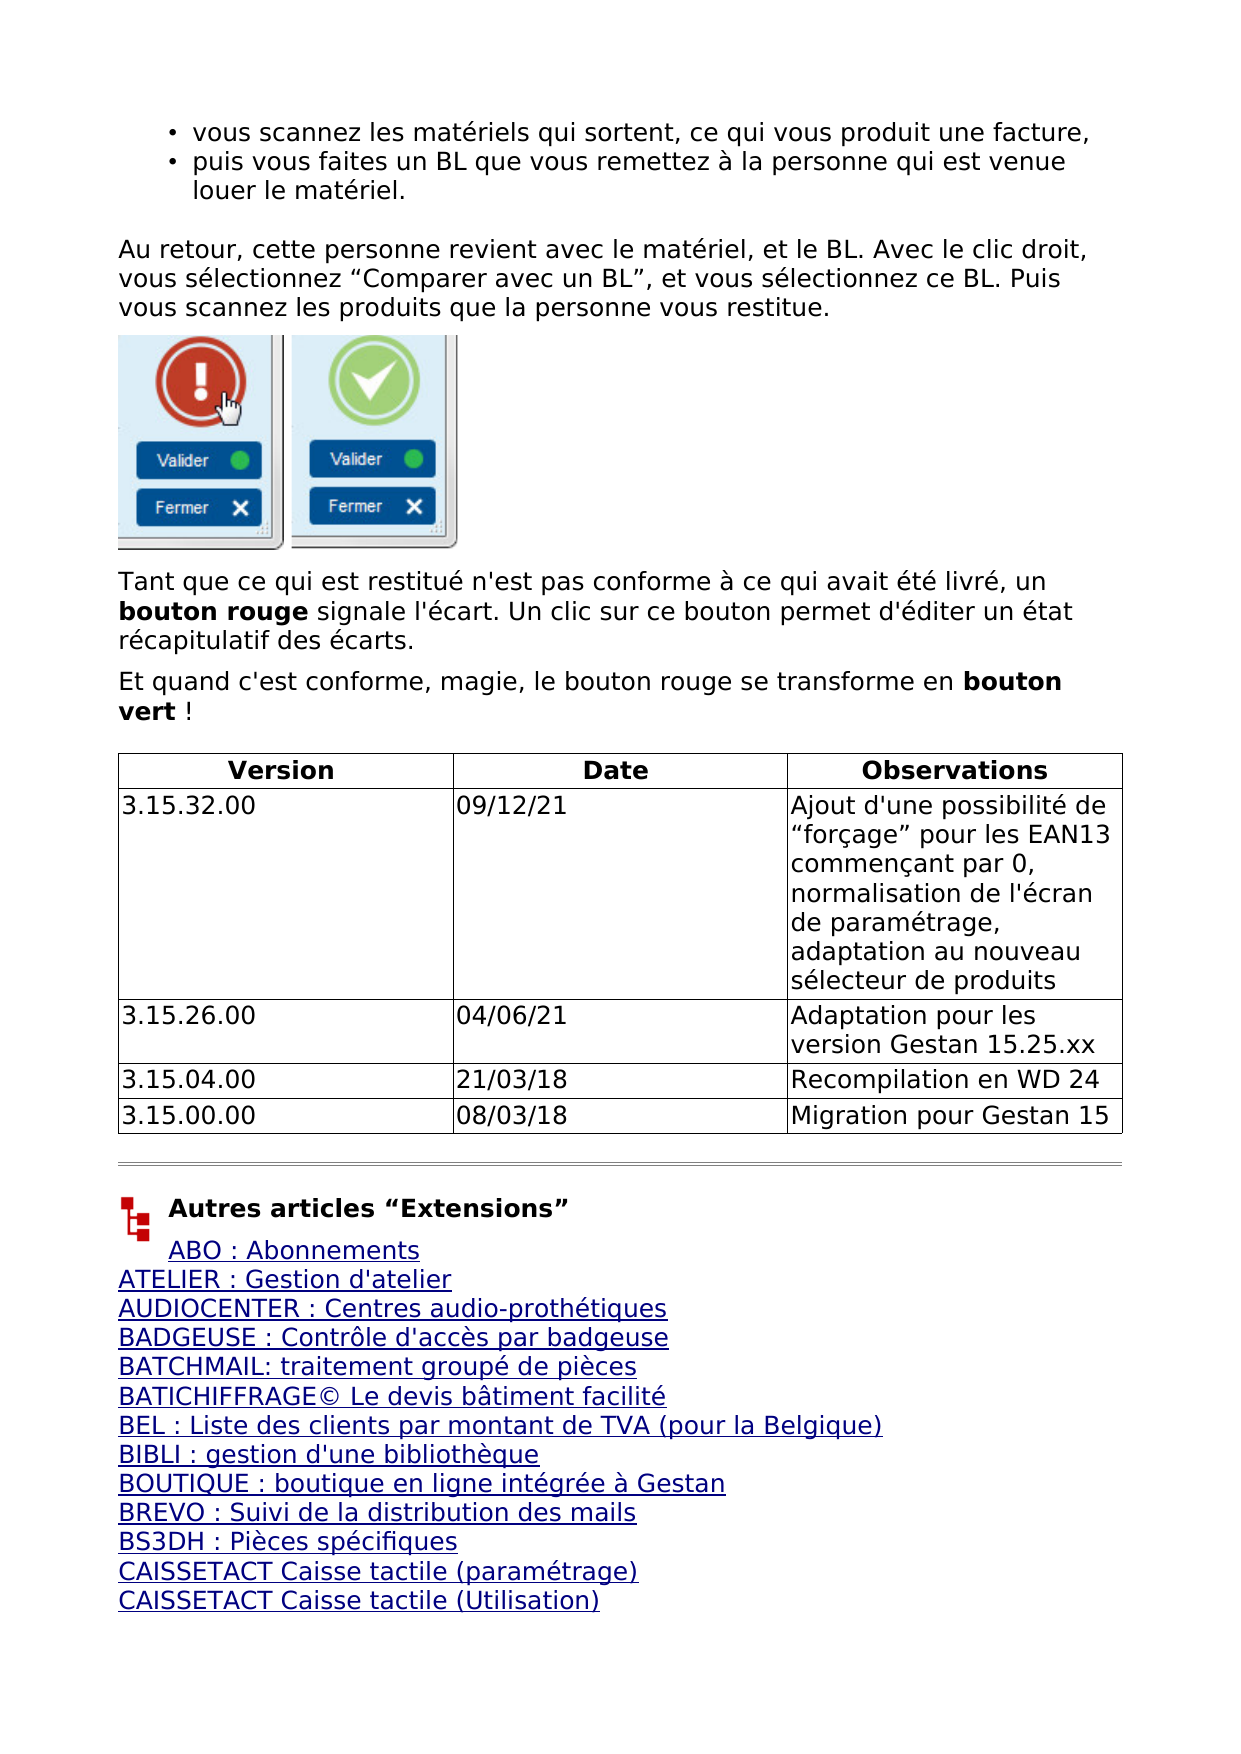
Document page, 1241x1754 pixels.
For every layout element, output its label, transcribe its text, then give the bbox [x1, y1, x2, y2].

picture [118, 1194, 169, 1245]
text Autres articles “Extensions” [169, 1194, 1122, 1223]
table_cell 08/03/18 [454, 1099, 787, 1133]
table_header Version [119, 754, 453, 788]
table_cell 3.15.32.00 [119, 789, 453, 998]
table_cell 21/03/18 [454, 1064, 787, 1098]
table_cell Ajout d'une possibilité de “forçage” pour les EAN13 commençant par 0, normalisation de l'écran de paramétrage, adaptation au nouveau sélecteur de produits [788, 789, 1122, 998]
table_cell 3.15.26.00 [119, 1000, 453, 1063]
table_cell 3.15.04.00 [119, 1064, 453, 1098]
table_cell 3.15.00.00 [119, 1099, 453, 1133]
text Au retour, cette personne revient avec le matériel, et le BL. Avec le clic droit, vous sélectionnez “Comparer avec un BL”, et vous sélectionnez ce BL. Puis vous scannez les produits que la personne vous restitue. [118, 235, 1122, 323]
table_header Date [454, 754, 787, 788]
table_cell Migration pour Gestan 15 [788, 1099, 1122, 1133]
text Et quand c'est conforme, magie, le bouton rouge se transforme en bouton vert ! [118, 668, 1122, 726]
table_cell Adaptation pour les version Gestan 15.25.xx [788, 1000, 1122, 1063]
table_cell 04/06/21 [454, 1000, 787, 1063]
list puis vous faites un BL que vous remettez à la personne qui est venue louer le matériel. [177, 147, 1122, 206]
text ABO : Abonnements ATELIER : Gestion d'atelier AUDIOCENTER : Centres audio-prothétiques BADGEUSE : Contrôle d'accès par badgeuse BATCHMAIL: traitement groupé de pièces BATICHIFFRAGE© Le devis bâtiment facilité BEL : Liste des clients par montant de TVA (pour la Belgique) BIBLI : gestion d'une bibliothèque BOUTIQUE : boutique en ligne intégrée à Gestan BREVO : Suivi de la distribution des mails BS3DH : Pièces spécifiques CAISSETACT Caisse tactile (paramétrage) CAISSETACT Caisse tactile (Utilisation) [118, 1236, 1122, 1615]
picture [118, 335, 284, 550]
list vous scannez les matériels qui sortent, ce qui vous produit une facture, [177, 118, 1122, 147]
table_cell Recompilation en WD 24 [788, 1064, 1122, 1098]
picture [291, 335, 458, 550]
text Tant que ce qui est restitué n'est pas conforme à ce qui avait été livré, un bouton rouge signale l'écart. Un clic sur ce bouton permet d'éditer un état récapitulatif des écarts. [118, 568, 1122, 655]
table_cell 09/12/21 [454, 789, 787, 998]
table_header Observations [788, 754, 1122, 788]
